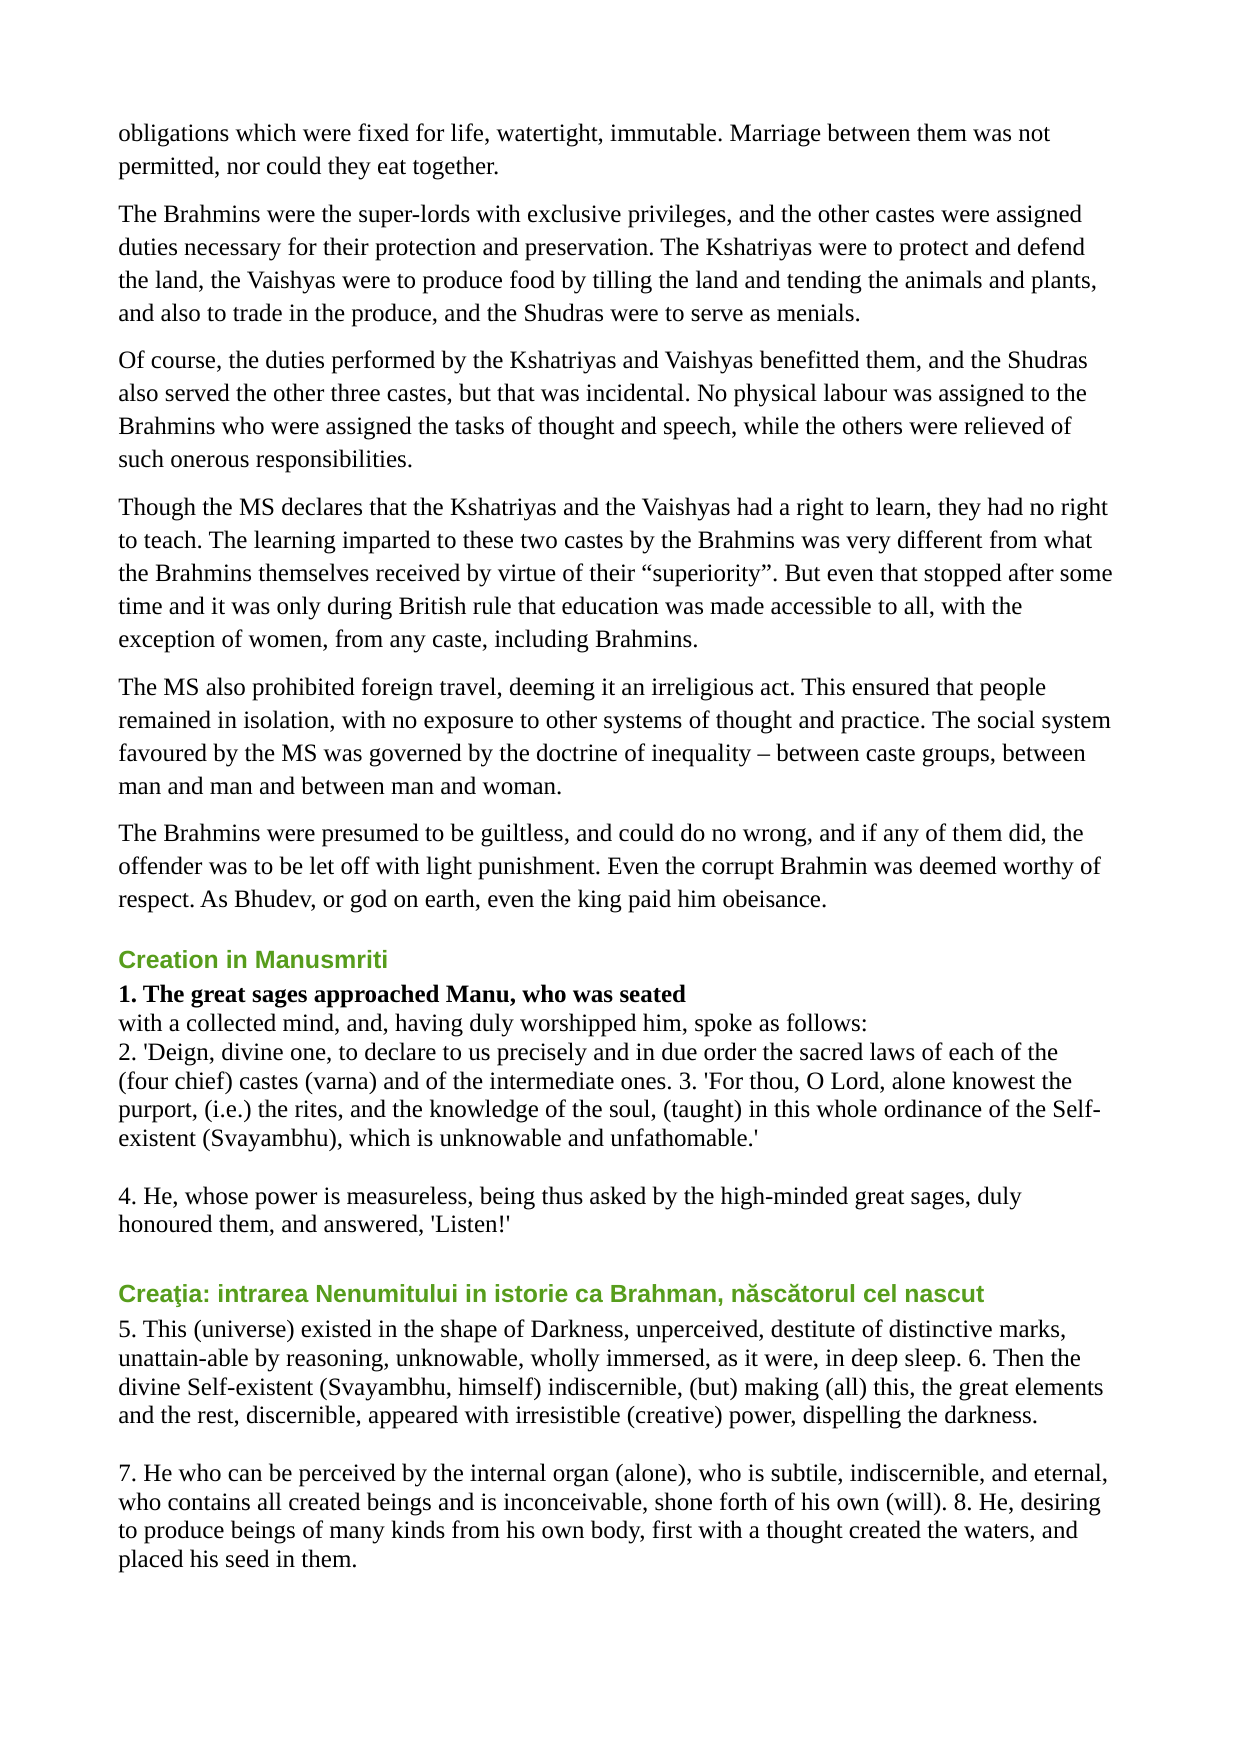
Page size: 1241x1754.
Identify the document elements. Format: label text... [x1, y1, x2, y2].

text (four chief) castes (varna) and of the intermediate ones. 3. 'For thou, O Lord, alone knowest the purport, (i.e.) the rites, and the knowledge of the soul, (taught) in this whole ordinance of the Self-existent (Svayambhu), which is unknowable and unfathomable.' [118, 1066, 1122, 1152]
text Though the MS declares that the Kshatriyas and the Vaishyas had a right to learn, they had no right to teach. The learning imparted to these two castes by the Brahmins was very different from what the Brahmins themselves received by virtue of their “superiority”. But even that stopped after some time and it was only during British rule that education was made accessible to all, with the exception of women, from any caste, including Brahmins. [118, 492, 1122, 653]
subtitle Creation in Manusmriti [118, 944, 1122, 973]
text 5. This (universe) existed in the shape of Darkness, unperceived, destitute of distinctive marks, unattain-able by reasoning, unknowable, wholly immersed, as it were, in deep sleep. 6. Then the divine Self-existent (Svayambhu, himself) indiscernible, (but) making (all) this, the great elements and the rest, discernible, appeared with irresistible (creative) power, dispelling the darkness. [118, 1314, 1122, 1429]
subtitle Creaţia: intrarea Nenumitului in istorie ca Brahman, născătorul cel nascut [118, 1279, 1122, 1308]
text 4. He, whose power is measureless, being thus asked by the high-minded great sages, duly honoured them, and answered, 'Listen!' [118, 1181, 1122, 1238]
text with a collected mind, and, having duly worshipped him, spoke as follows: [118, 1008, 1122, 1037]
text The MS also prohibited foreign travel, deeming it an irreligious act. This ensured that people remained in isolation, with no exposure to other systems of thought and practice. The social system favoured by the MS was governed by the doctrine of inequality – between caste groups, between man and man and between man and woman. [118, 672, 1122, 799]
text The Brahmins were presumed to be guiltless, and could do no wrong, and if any of them did, the offender was to be let off with light punishment. Even the corrupt Brahmin was deemed worthy of respect. As Bhudev, or god on earth, even the king paid him obeisance. [118, 818, 1122, 913]
text 7. He who can be perceived by the internal organ (alone), who is subtile, indiscernible, and eternal, who contains all created beings and is inconceivable, shone forth of his own (will). 8. He, desiring to produce beings of many kinds from his own body, first with a thought created the waters, and placed his seed in them. [118, 1458, 1122, 1573]
text obligations which were fixed for life, watertight, immutable. Marriage between them was not permitted, nor could they eat together. [118, 118, 1122, 180]
text Of course, the duties performed by the Kshatriyas and Vaishyas benefitted them, and the Shudras also served the other three castes, but that was incidental. No physical labour was assigned to the Brahmins who were assigned the tasks of thought and speech, while the others were relieved of such onerous responsibilities. [118, 345, 1122, 473]
text The Brahmins were the super-lords with exclusive privileges, and the other castes were assigned duties necessary for their protection and preservation. The Kshatriyas were to protect and defend the land, the Vaishyas were to produce food by tilling the land and tending the animals and plants, and also to trade in the produce, and the Shudras were to serve as menials. [118, 199, 1122, 327]
text 1. The great sages approached Manu, who was seated [118, 979, 1122, 1008]
text 2. 'Deign, divine one, to declare to us precisely and in due order the sacred laws of each of the [118, 1037, 1122, 1066]
